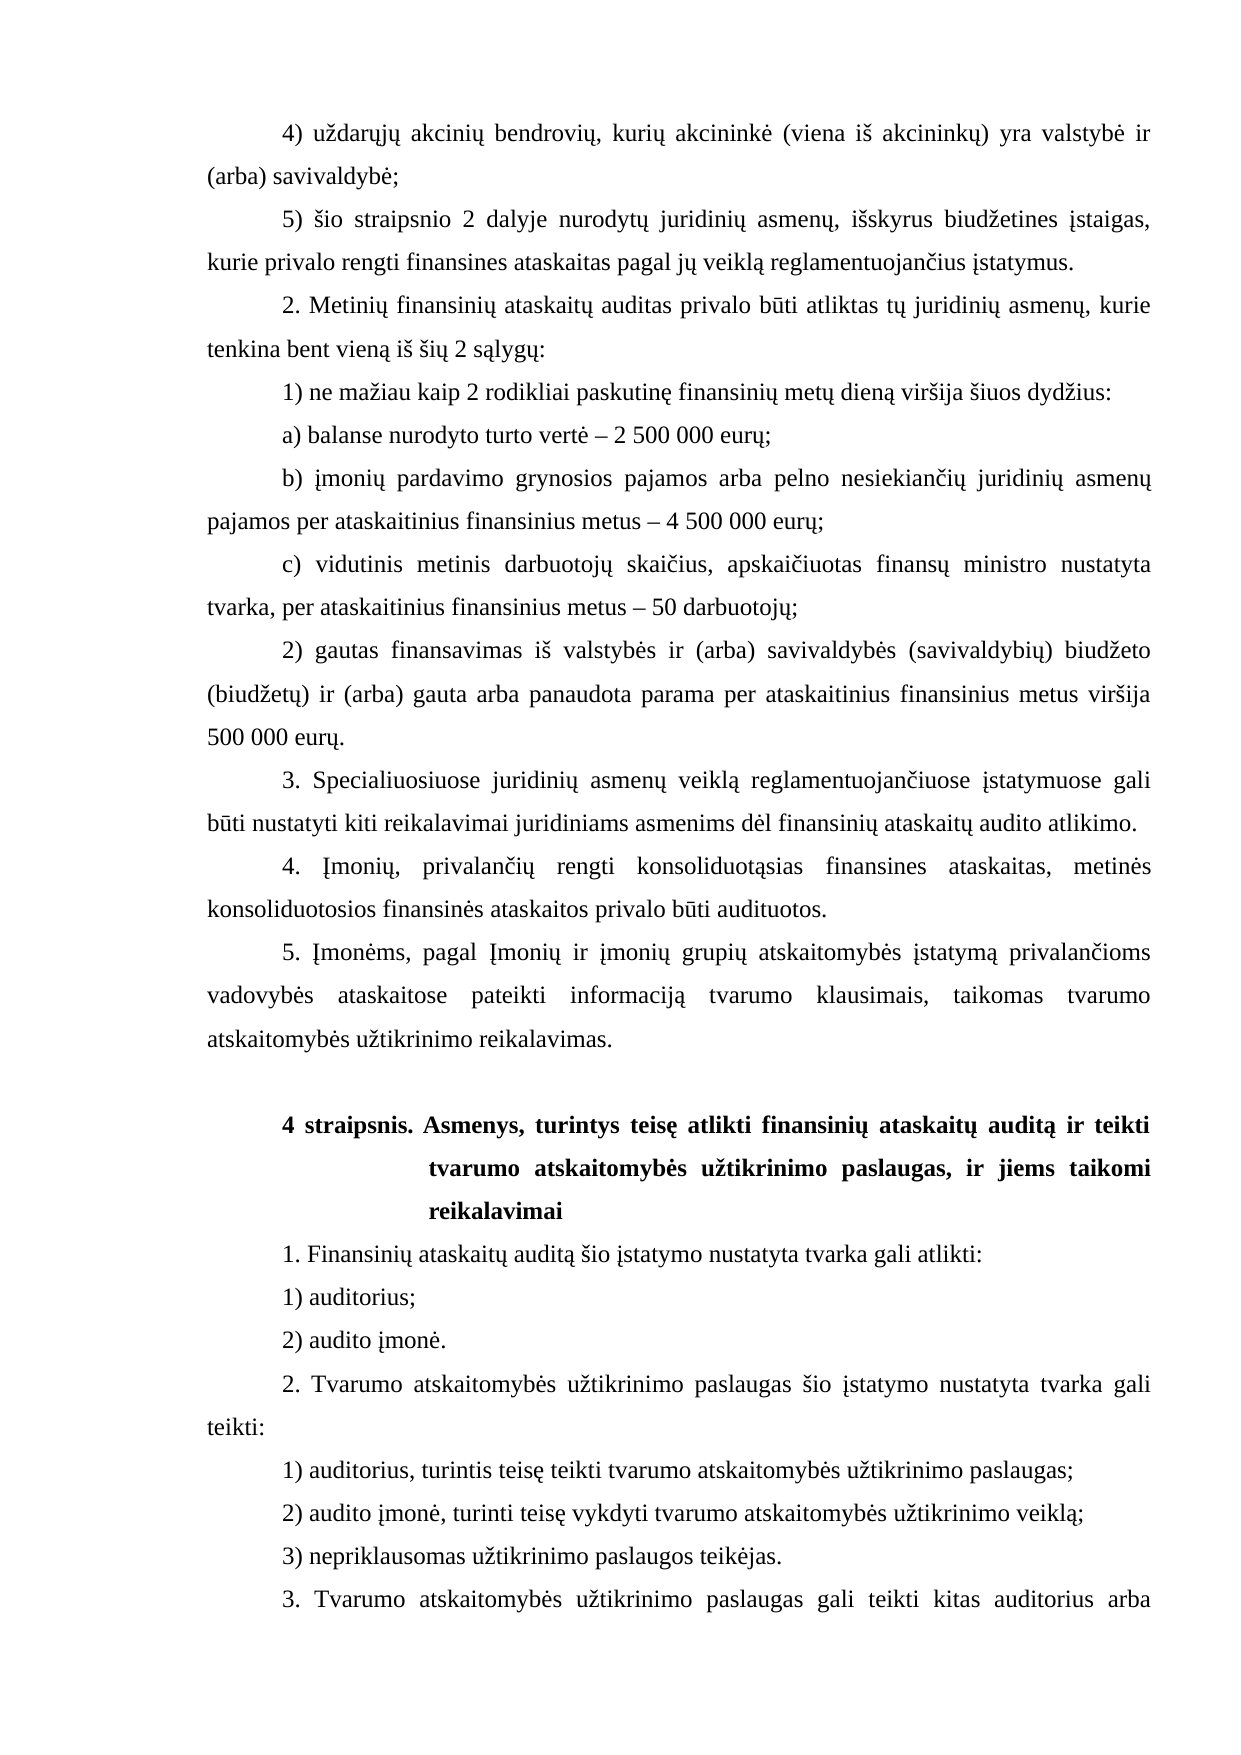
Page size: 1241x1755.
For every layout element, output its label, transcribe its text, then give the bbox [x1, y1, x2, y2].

text 5) šio straipsnio 2 dalyje nurodytų juridinių asmenų, išskyrus biudžetines įstaigas, kurie privalo rengti finansines ataskaitas pagal jų veiklą reglamentuojančius įstatymus. [207, 204, 1152, 276]
text 4. Įmonių, privalančių rengti konsoliduotąsias finansines ataskaitas, metinės konsoliduotosios finansinės ataskaitos privalo būti audituotos. [207, 851, 1152, 923]
text 3. Specialiuosiuose juridinių asmenų veiklą reglamentuojančiuose įstatymuose gali būti nustatyti kiti reikalavimai juridiniams asmenims dėl finansinių ataskaitų audito atlikimo. [207, 765, 1152, 837]
text 3. Tvarumo atskaitomybės užtikrinimo paslaugas gali teikti kitas auditorius arba [207, 1584, 1152, 1613]
text 2. Tvarumo atskaitomybės užtikrinimo paslaugas šio įstatymo nustatyta tvarka gali teikti: [207, 1369, 1152, 1441]
text 1) ne mažiau kaip 2 rodikliai paskutinę finansinių metų dieną viršija šiuos dydžius: [207, 377, 1152, 406]
text 4 straipsnis. Asmenys, turintys teisę atlikti finansinių ataskaitų auditą ir teikti tvarumo atskaitomybės užtikrinimo paslaugas, ir jiems taikomi reikalavimai [282, 1110, 1152, 1225]
text 1. Finansinių ataskaitų auditą šio įstatymo nustatyta tvarka gali atlikti: [207, 1239, 1152, 1268]
text 1) auditorius; [207, 1282, 1152, 1311]
text 4) uždarųjų akcinių bendrovių, kurių akcininkė (viena iš akcininkų) yra valstybė ir (arba) savivaldybė; [207, 118, 1152, 190]
text 2. Metinių finansinių ataskaitų auditas privalo būti atliktas tų juridinių asmenų, kurie tenkina bent vieną iš šių 2 sąlygų: [207, 291, 1152, 362]
text 2) audito įmonė, turinti teisę vykdyti tvarumo atskaitomybės užtikrinimo veiklą; [207, 1498, 1152, 1527]
text 3) nepriklausomas užtikrinimo paslaugos teikėjas. [207, 1541, 1152, 1570]
text 2) audito įmonė. [207, 1326, 1152, 1354]
text 1) auditorius, turintis teisę teikti tvarumo atskaitomybės užtikrinimo paslaugas; [207, 1455, 1152, 1484]
text b) įmonių pardavimo grynosios pajamos arba pelno nesiekiančių juridinių asmenų pajamos per ataskaitinius finansinius metus – 4 500 000 eurų; [207, 463, 1152, 535]
text a) balanse nurodyto turto vertė – 2 500 000 eurų; [207, 420, 1152, 449]
text 5. Įmonėms, pagal Įmonių ir įmonių grupių atskaitomybės įstatymą privalančioms vadovybės ataskaitose pateikti informaciją tvarumo klausimais, taikomas tvarumo atskaitomybės užtikrinimo reikalavimas. [207, 937, 1152, 1052]
text c) vidutinis metinis darbuotojų skaičius, apskaičiuotas finansų ministro nustatyta tvarka, per ataskaitinius finansinius metus – 50 darbuotojų; [207, 549, 1152, 621]
text 2) gautas finansavimas iš valstybės ir (arba) savivaldybės (savivaldybių) biudžeto (biudžetų) ir (arba) gauta arba panaudota parama per ataskaitinius finansinius metus viršija 500 000 eurų. [207, 636, 1152, 751]
